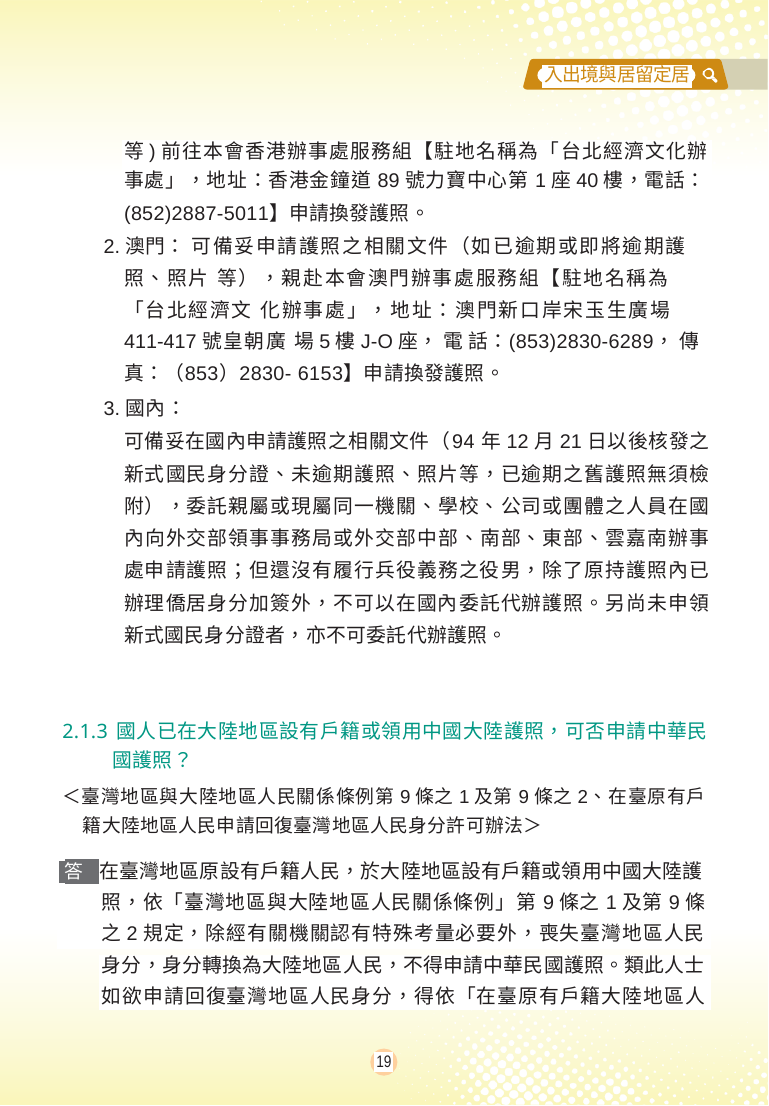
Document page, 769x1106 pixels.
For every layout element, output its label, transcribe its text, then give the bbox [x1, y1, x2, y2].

text 入出境與居留定居 [544, 65, 692, 86]
text 如欲申請回復臺灣地區人民身分，得依「在臺原有戶籍大陸地區人 [102, 982, 711, 1009]
text (852)2887-5011】申請換發護照。 [124, 202, 713, 225]
text 事處」，地址：香港金鐘道 89 號力寶中心第 1 座 40 樓，電話： [124, 167, 712, 194]
text 身分，身分轉換為大陸地區人民，不得申請中華民國護照。類此人士 [102, 955, 711, 977]
text 19 [376, 1052, 393, 1071]
text 可備妥在國內申請護照之相關文件（94 年 12 月 21 日以後核發之 新式國民身分證、未逾期護照、照片等，已逾期之舊護照無須檢 附），委託親屬或現屬同一機關、學校、公司或團體之人員在國 內向外交部領事事務局或外交部中部、南部、東部、雲嘉南辦事 處申請護照；但還沒有履行兵役義務之役男，除了原持護照內已 辦理僑居身分加簽外，不可以在國內委託代辦護照。另尚未申領 新式國民身分證者，亦不可委託代辦護照。 [124, 428, 710, 648]
text 等 ) 前往本會香港辦事處服務組【駐地名稱為「台北經濟文化辦 [124, 140, 712, 163]
text ＜臺灣地區與大陸地區人民關係條例第 9 條之 1 及第 9 條之 2、在臺原有戶 籍大陸地區人民申請回復臺灣地區人民身分許可辦法＞ [62, 784, 710, 838]
text 答 在臺灣地區原設有戶籍人民，於大陸地區設有戶籍或領用中國大陸護 [59, 861, 711, 883]
text 2. 澳門： 可備妥申請護照之相關文件（如已逾期或即將逾期護照、照片 等），親赴本會澳門辦事處服務組【駐地名稱為「台北經濟文 化辦事處」，地址：澳門新口岸宋玉生廣場 411-417 號皇朝廣 場 5 樓 J-O 座， 電 話：(853)2830-6289， 傳 真：（853）2830- 6153】申請換發護照。 [103, 232, 711, 386]
text 3. 國內： [103, 394, 713, 421]
text 國護照？ [112, 747, 712, 774]
text 2.1.3 國人已在大陸地區設有戶籍或領用中國大陸護照，可否申請中華民 [62, 721, 712, 743]
text 照，依「臺灣地區與大陸地區人民關係條例」第 9 條之 1 及第 9 條 之 2 規定，除經有關機關認有特殊考量必要外，喪失臺灣地區人民 [101, 888, 709, 946]
